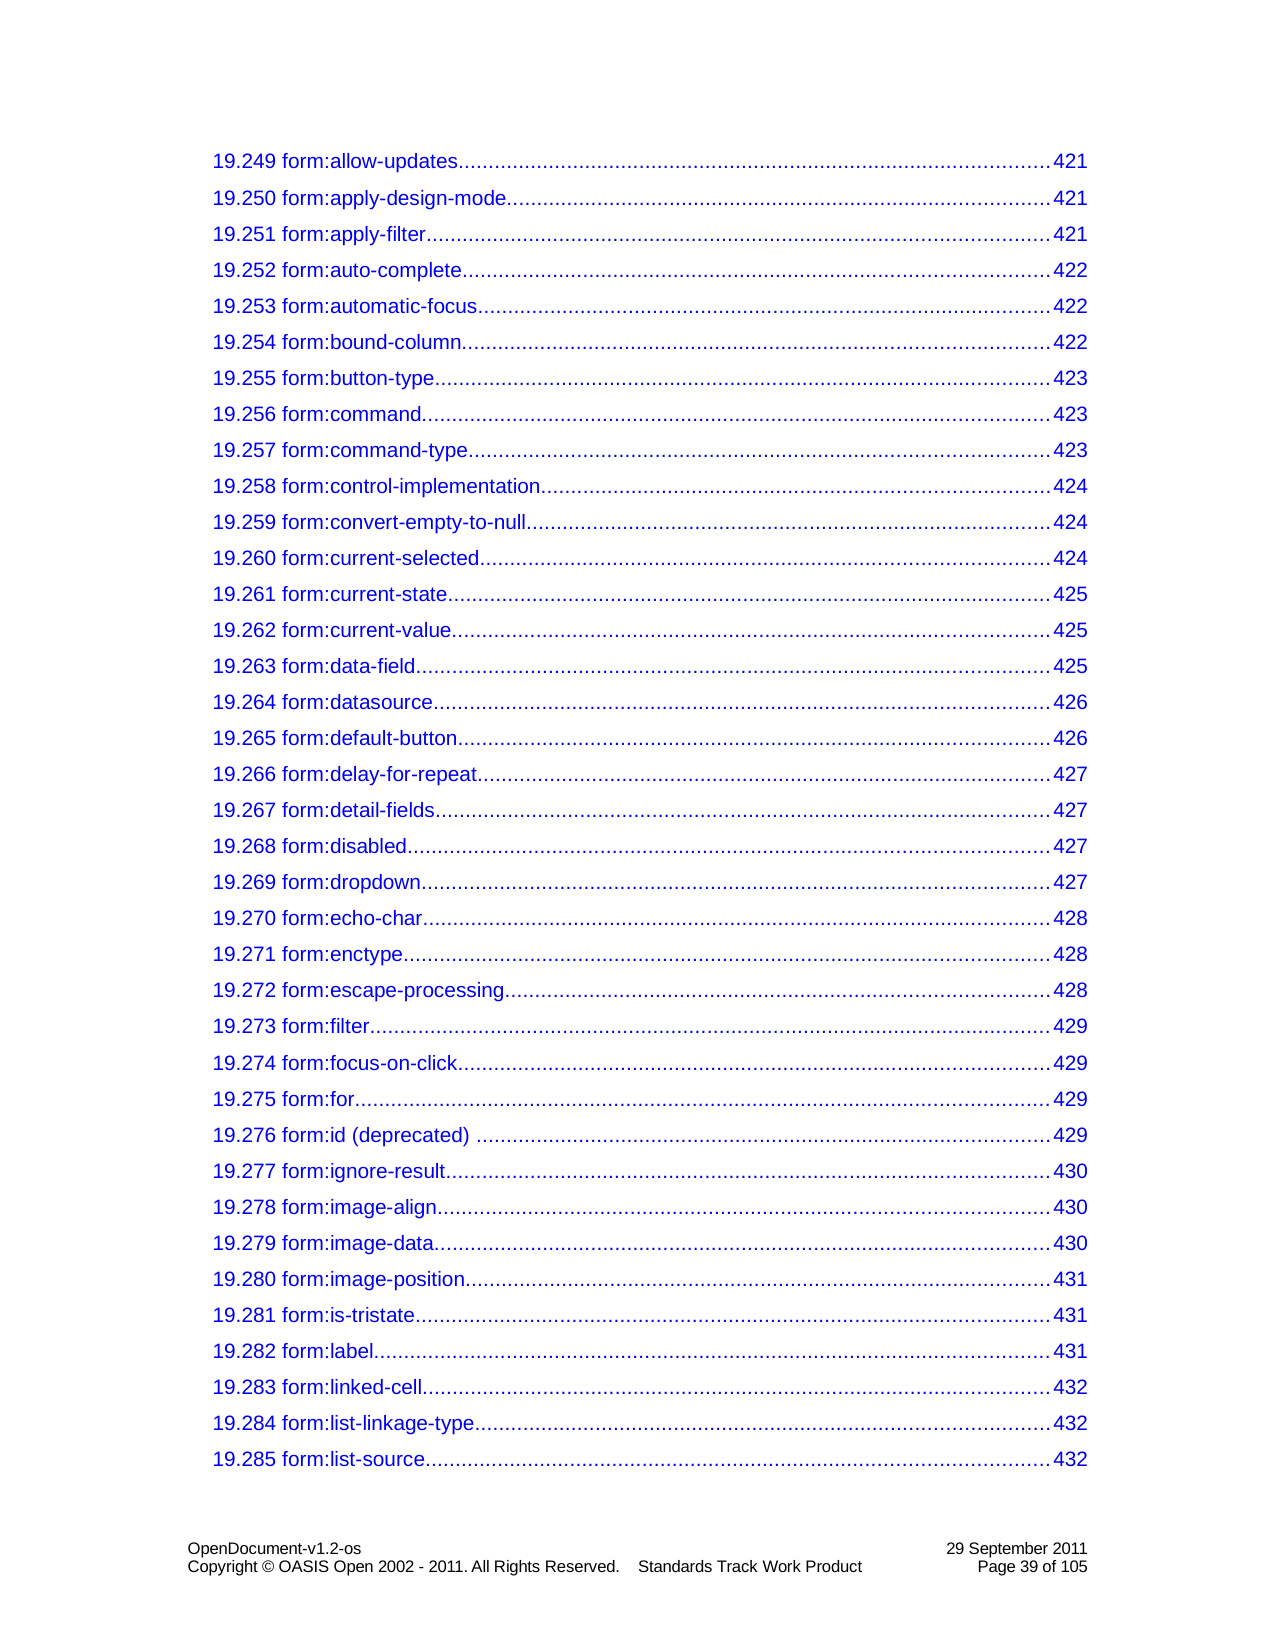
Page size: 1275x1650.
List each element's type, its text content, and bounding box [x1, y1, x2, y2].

text 19.269 form:dropdown 427 [212, 871, 1088, 894]
text 19.250 form:apply-design-mode 421 [212, 186, 1088, 209]
text 19.275 form:for 429 [212, 1087, 1088, 1111]
text 19.281 form:is-tristate 431 [212, 1303, 1088, 1327]
text 19.257 form:command-type 423 [212, 438, 1088, 462]
text 19.265 form:default-button 426 [212, 727, 1088, 750]
text 19.266 form:delay-for-repeat 427 [212, 763, 1088, 786]
text 19.268 form:disabled 427 [212, 835, 1088, 858]
text 19.255 form:button-type 423 [212, 366, 1088, 390]
text 19.282 form:label 431 [212, 1339, 1088, 1363]
text 19.261 form:current-state 425 [212, 582, 1088, 606]
text 19.254 form:bound-column 422 [212, 330, 1088, 354]
text 19.270 form:echo-char 428 [212, 907, 1088, 930]
text 19.278 form:image-align 430 [212, 1195, 1088, 1219]
text 19.280 form:image-position 431 [212, 1267, 1088, 1291]
text 19.258 form:control-implementation 424 [212, 474, 1088, 498]
text 19.273 form:filter 429 [212, 1015, 1088, 1038]
text 19.253 form:automatic-focus 422 [212, 294, 1088, 318]
text 19.259 form:convert-empty-to-null 424 [212, 510, 1088, 534]
text 19.262 form:current-value 425 [212, 618, 1088, 642]
text 19.283 form:linked-cell 432 [212, 1375, 1088, 1399]
text 19.256 form:command 423 [212, 402, 1088, 426]
text 19.285 form:list-source 432 [212, 1447, 1088, 1471]
text 19.249 form:allow-updates 421 [212, 150, 1088, 173]
text 19.276 form:id (deprecated) 429 [212, 1123, 1088, 1147]
text 19.264 form:datasource 426 [212, 691, 1088, 714]
text 19.260 form:current-selected 424 [212, 546, 1088, 570]
text 19.277 form:ignore-result 430 [212, 1159, 1088, 1183]
text 19.263 form:data-field 425 [212, 654, 1088, 678]
text 19.272 form:escape-processing 428 [212, 979, 1088, 1002]
text 19.252 form:auto-complete 422 [212, 258, 1088, 282]
text 19.284 form:list-linkage-type 432 [212, 1411, 1088, 1435]
text 19.279 form:image-data 430 [212, 1231, 1088, 1255]
text 19.267 form:detail-fields 427 [212, 799, 1088, 822]
text 19.274 form:focus-on-click 429 [212, 1051, 1088, 1074]
text 19.271 form:enctype 428 [212, 943, 1088, 966]
text 19.251 form:apply-filter 421 [212, 222, 1088, 246]
